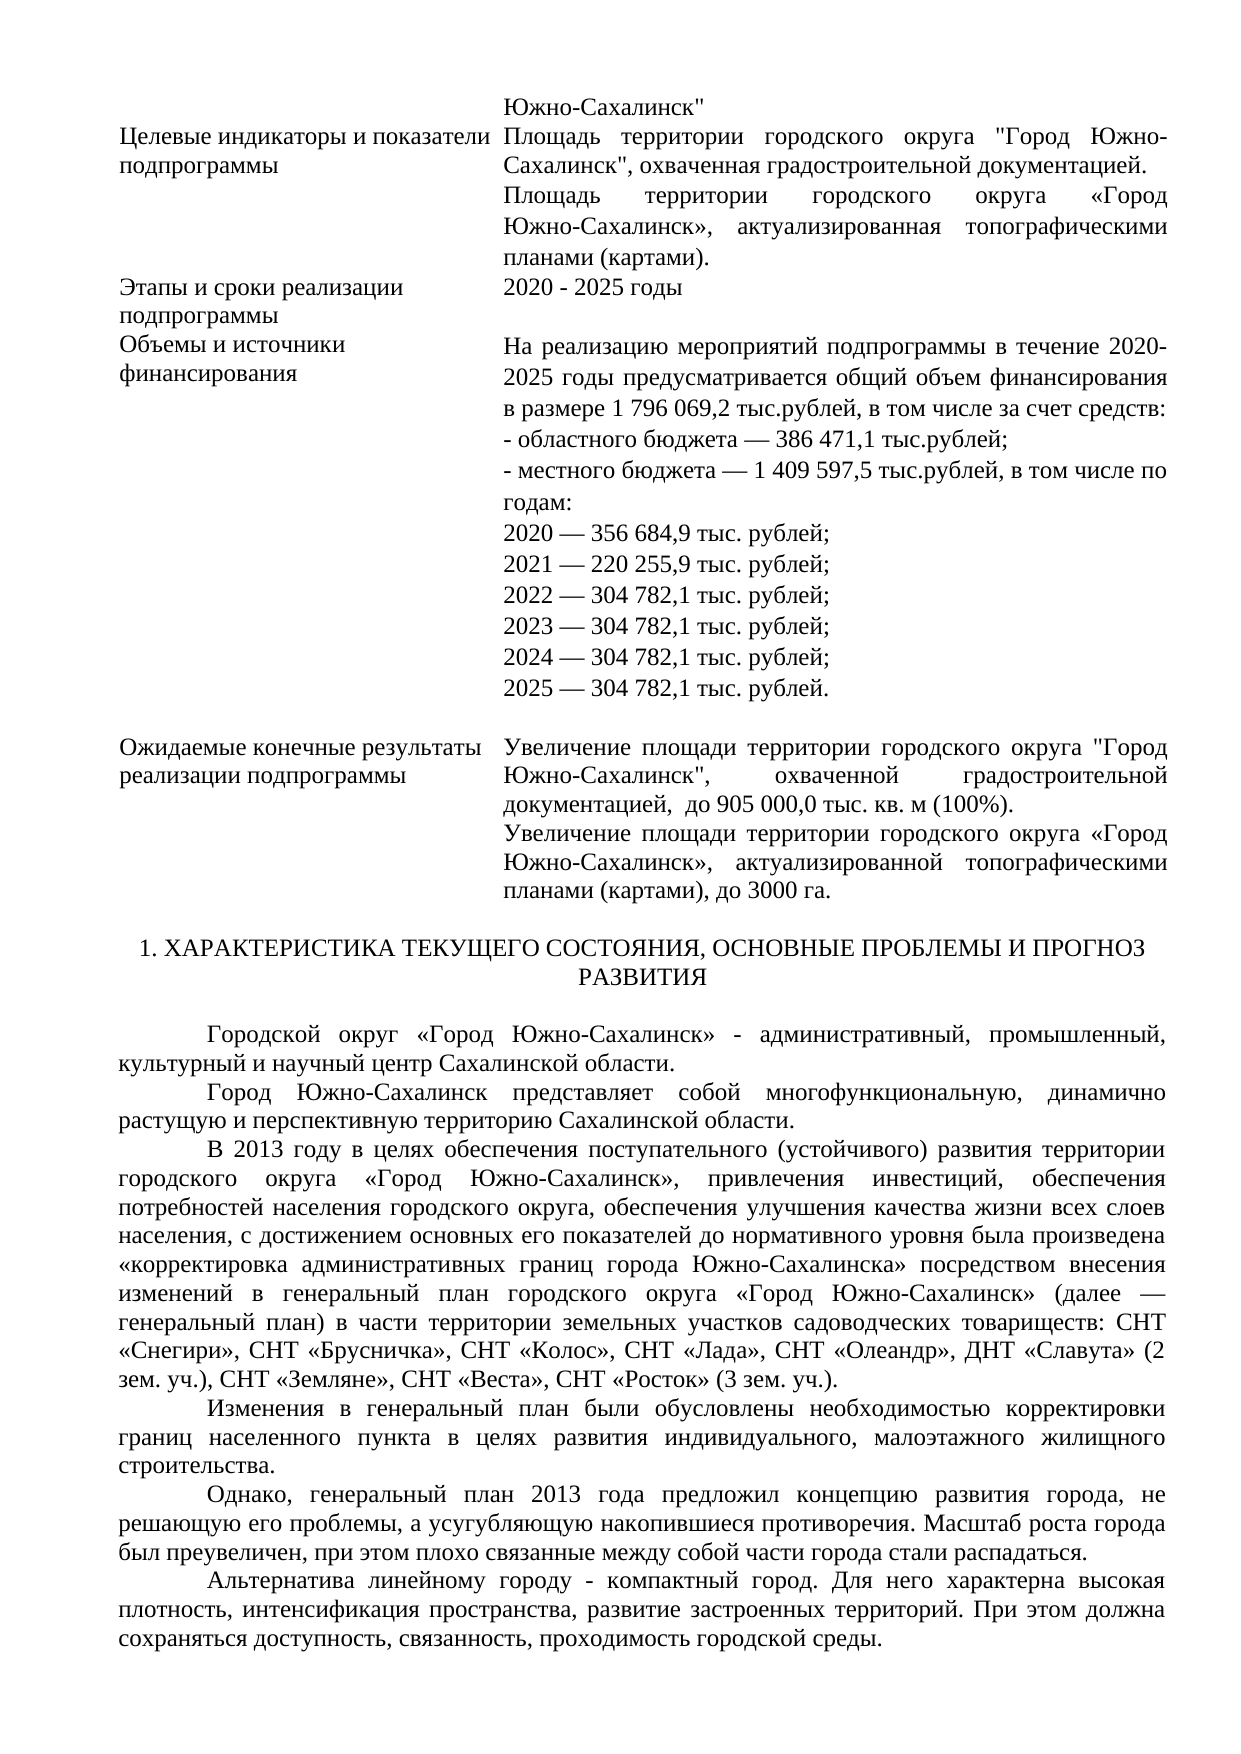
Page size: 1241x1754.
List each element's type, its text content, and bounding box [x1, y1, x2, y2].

text В 2013 году в целях обеспечения поступательного (устойчивого) развития территории городского округа «Город Южно-Сахалинск», привлечения инвестиций, обеспечения потребностей населения городского округа, обеспечения улучшения качества жизни всех слоев населения, с достижением основных его показателей до нормативного уровня была произведена «корректировка административных границ города Южно-Сахалинска» посредством внесения изменений в генеральный план городского округа «Город Южно-Сахалинск» (далее — генеральный план) в части территории земельных участков садоводческих товариществ: СНТ «Снегири», СНТ «Брусничка», СНТ «Колос», СНТ «Лада», СНТ «Олеандр», ДНТ «Славута» (2 зем. уч.), СНТ «Земляне», СНТ «Веста», СНТ «Росток» (3 зем. уч.). [118, 1134, 1167, 1393]
table_cell Южно-Сахалинск" [502, 92, 1169, 121]
table_cell Площадь территории городского округа "Город Южно-Сахалинск", охваченная градостроительной документацией. Площадь территории городского округа «Город Южно-Сахалинск», актуализированная топографическими планами (картами). [502, 121, 1169, 272]
table_cell Увеличение площади территории городского округа "Город Южно-Сахалинск", охваченной градостроительной документацией, до 905 000,0 тыс. кв. м (100%). Увеличение площади территории городского округа «Город Южно-Сахалинск», актуализированной топографическими планами (картами), до 3000 га. [502, 732, 1169, 904]
table_cell Объемы и источники финансирования [118, 329, 502, 732]
table_cell Этапы и сроки реализации подпрограммы [118, 272, 502, 329]
table_cell Целевые индикаторы и показатели подпрограммы [118, 121, 502, 272]
text 1. ХАРАКТЕРИСТИКА ТЕКУЩЕГО СОСТОЯНИЯ, ОСНОВНЫЕ ПРОБЛЕМЫ И ПРОГНОЗ РАЗВИТИЯ [118, 933, 1167, 991]
table_cell Ожидаемые конечные результаты реализации подпрограммы [118, 732, 502, 904]
text Однако, генеральный план 2013 года предложил концепцию развития города, не решающую его проблемы, а усугубляющую накопившиеся противоречия. Масштаб роста города был преувеличен, при этом плохо связанные между собой части города стали распадаться. [118, 1479, 1167, 1566]
table_cell [118, 92, 502, 121]
text Альтернатива линейному городу - компактный город. Для него характерна высокая плотность, интенсификация пространства, развитие застроенных территорий. При этом должна сохраняться доступность, связанность, проходимость городской среды. [118, 1566, 1167, 1652]
text Город Южно-Сахалинск представляет собой многофункциональную, динамично растущую и перспективную территорию Сахалинской области. [118, 1077, 1167, 1134]
text Городской округ «Город Южно-Сахалинск» - административный, промышленный, культурный и научный центр Сахалинской области. [118, 1019, 1167, 1077]
text Изменения в генеральный план были обусловлены необходимостью корректировки границ населенного пункта в целях развития индивидуального, малоэтажного жилищного строительства. [118, 1393, 1167, 1479]
table_cell На реализацию мероприятий подпрограммы в течение 2020-2025 годы предусматривается общий объем финансирования в размере 1 796 069,2 тыс.рублей, в том числе за счет средств: - областного бюджета — 386 471,1 тыс.рублей; - местного бюджета — 1 409 597,5 тыс.рублей, в том числе по годам: 2020 — 356 684,9 тыс. рублей; 2021 — 220 255,9 тыс. рублей; 2022 — 304 782,1 тыс. рублей; 2023 — 304 782,1 тыс. рублей; 2024 — 304 782,1 тыс. рублей; 2025 — 304 782,1 тыс. рублей. [502, 329, 1169, 732]
table_cell 2020 - 2025 годы [502, 272, 1169, 329]
